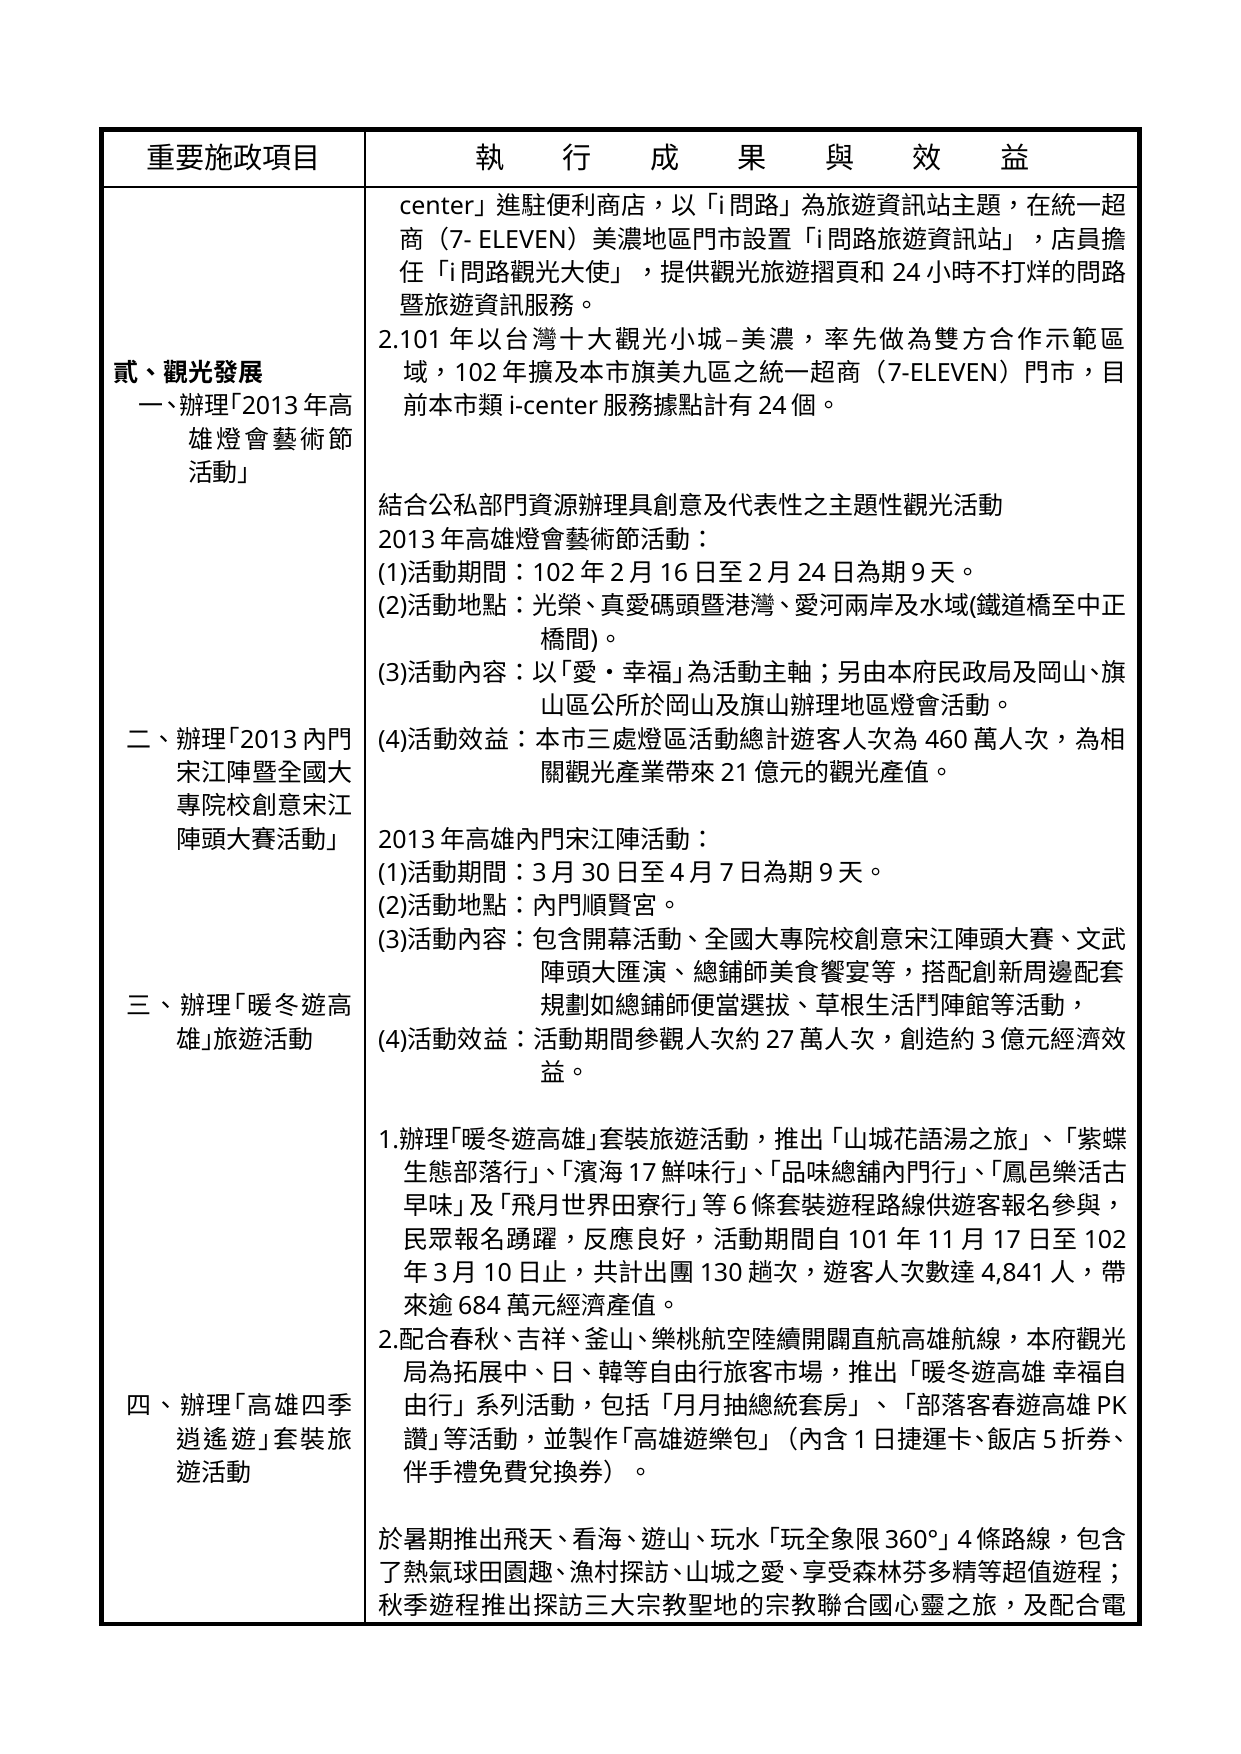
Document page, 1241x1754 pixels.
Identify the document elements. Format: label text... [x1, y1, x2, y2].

table_cell center」進駐便利商店，以「i問路」為旅遊資訊站主題，在統一超商（7- ELEVEN）美濃地區門市設置「i問路旅遊資訊站」，店員擔任「i問路觀光大使」，提供觀光旅遊摺頁和24小時不打烊的問路暨旅遊資訊服務。 2.101年以台灣十大觀光小城–美濃，率先做為雙方合作示範區域，102年擴及本市旗美九區之統一超商（7-ELEVEN）門市，目前本市類 i-center服務據點計有24個。 結合公私部門資源辦理具創意及代表性之主題性觀光活動 2013年高雄燈會藝術節活動： (1)活動期間：102年2月16日至2月24日為期9天。 (2)活動地點：光榮、真愛碼頭暨港灣、愛河兩岸及水域(鐵道橋至中正橋間)。 (3)活動內容：以「愛‧幸福」為活動主軸；另由本府民政局及岡山、旗山區公所於岡山及旗山辦理地區燈會活動。 (4)活動效益：本市三處燈區活動總計遊客人次為460萬人次，為相關觀光產業帶來21億元的觀光產值。 2013年高雄內門宋江陣活動： (1)活動期間：3月30日至4月7日為期9天。 (2)活動地點：內門順賢宮。 (3)活動內容：包含開幕活動、全國大專院校創意宋江陣頭大賽、文武陣頭大匯演、總鋪師美食饗宴等，搭配創新周邊配套規劃如總鋪師便當選拔、草根生活鬥陣館等活動， (4)活動效益：活動期間參觀人次約27萬人次，創造約3億元經濟效益。 1.辦理｢暖冬遊高雄｣套裝旅遊活動，推出「山城花語湯之旅」、「紫蝶生態部落行」、「濱海17鮮味行」、「品味總舖內門行」、「鳳邑樂活古早味」及「飛月世界田寮行」等6條套裝遊程路線供遊客報名參與，民眾報名踴躍，反應良好，活動期間自101年11月17日至102年3月10日止，共計出團130趟次，遊客人次數達4,841人，帶來逾684萬元經濟產值。 2.配合春秋、吉祥、釜山、樂桃航空陸續開闢直航高雄航線，本府觀光局為拓展中、日、韓等自由行旅客市場，推出「暖冬遊高雄 幸福自由行」系列活動，包括「月月抽總統套房」、「部落客春遊高雄PK讚」等活動，並製作「高雄遊樂包」（內含1日捷運卡、飯店5折券、伴手禮免費兌換券）。 於暑期推出飛天、看海、遊山、玩水「玩全象限360°」4條路線，包含了熱氣球田園趣、漁村探訪、山城之愛、享受森林芬多精等超值遊程；秋季遊程推出探訪三大宗教聖地的宗教聯合國心靈之旅，及配合電 [366, 188, 1137, 1621]
table_cell 貳、觀光發展 一、辦理｢2013年高雄燈會藝術節活動｣ 二、辦理｢2013內門宋江陣暨全國大專院校創意宋江陣頭大賽活動｣ 三、辦理｢暖冬遊高雄｣旅遊活動 四、辦理｢高雄四季逍遙遊｣套裝旅遊活動 [104, 188, 364, 1621]
table_header 重要施政項目 [104, 132, 364, 186]
table_header 執 行 成 果 與 效 益 [366, 132, 1137, 186]
